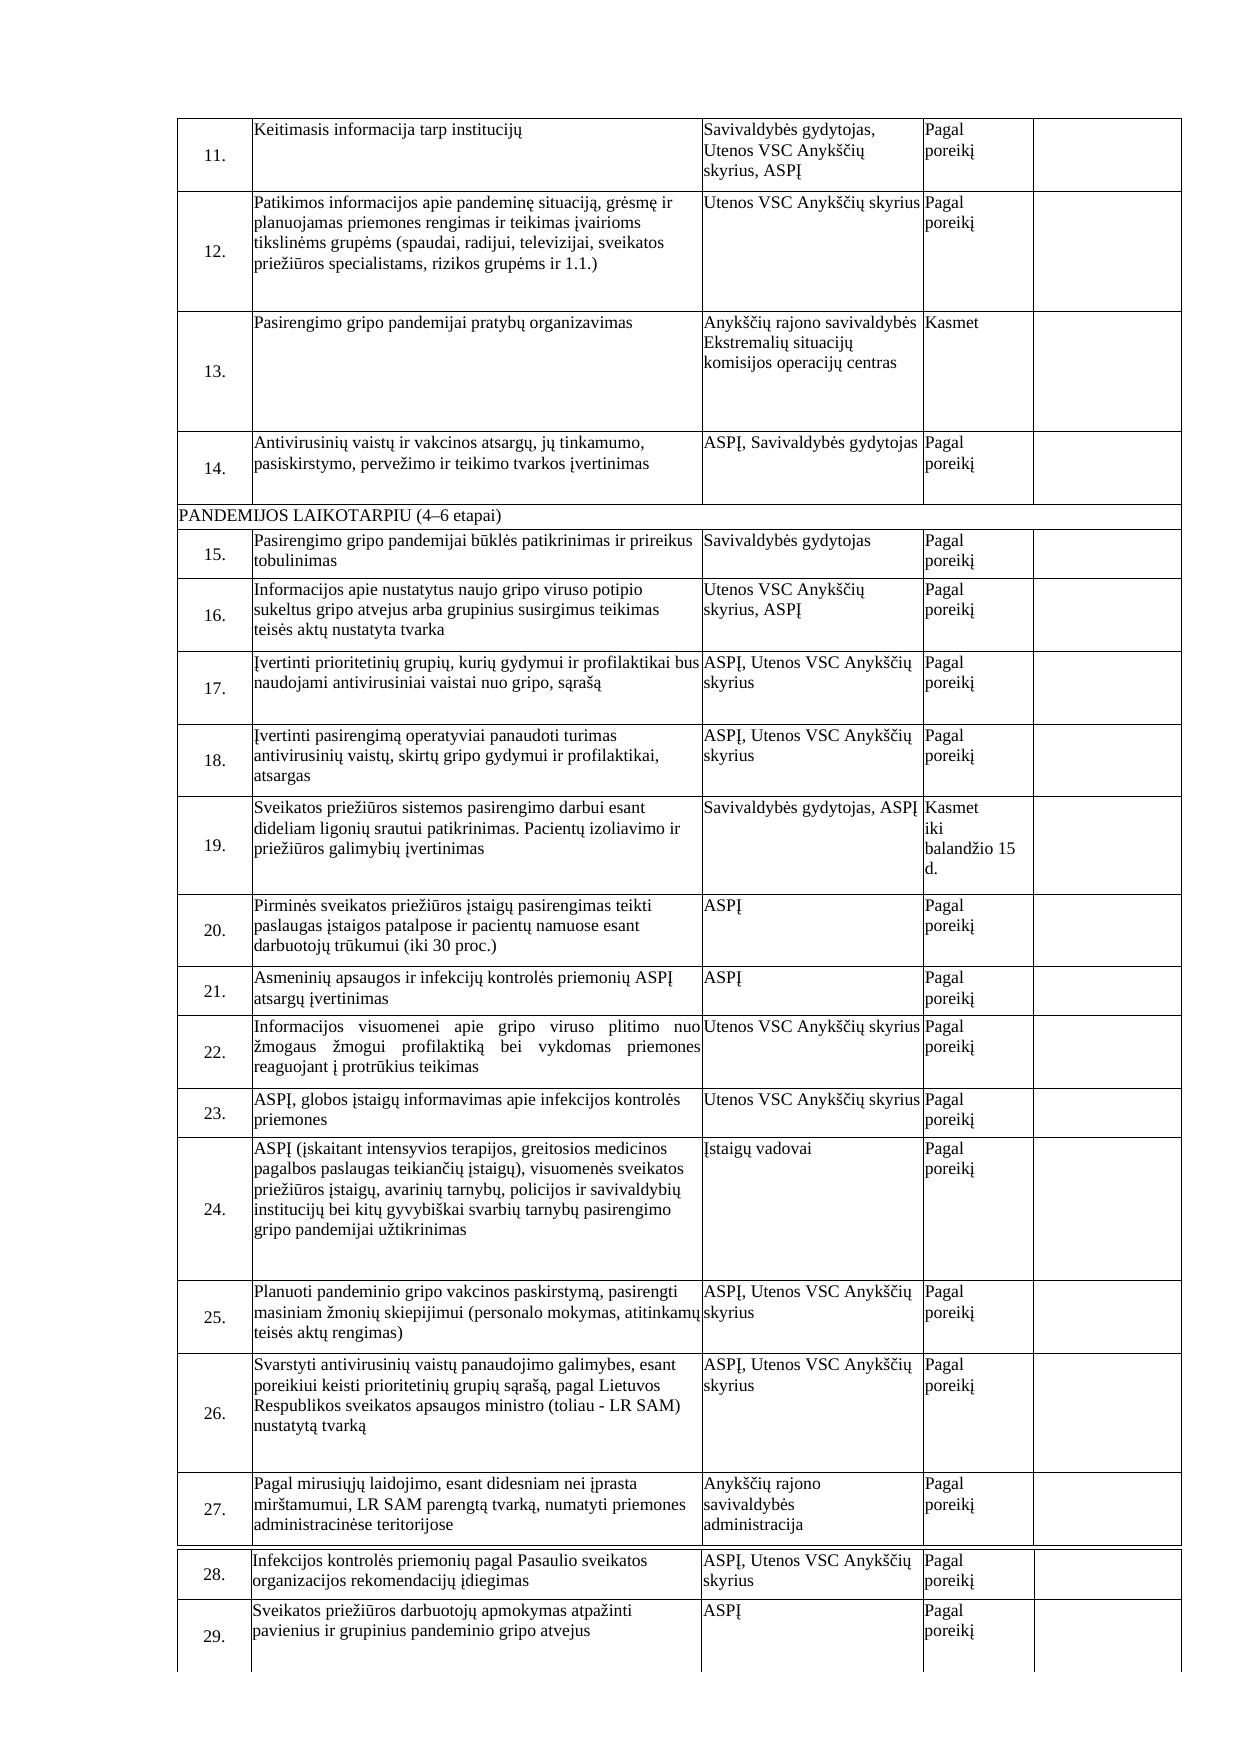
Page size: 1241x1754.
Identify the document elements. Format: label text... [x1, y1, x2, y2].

table_cell PANDEMIJOS LAIKOTARPIU (4–6 etapai) [178, 505, 1181, 529]
table_cell Sveikatos priežiūros darbuotojų apmokymas atpažinti pavienius ir grupinius pandeminio gripo atvejus [252, 1600, 701, 1672]
table_cell Pagal poreikį [924, 1600, 1034, 1672]
table_cell Pagal poreikį [924, 1281, 1033, 1353]
table_cell [1034, 1138, 1181, 1280]
table_cell Kasmet [924, 312, 1033, 431]
table_header ASPĮ, Utenos VSC Anykščių skyrius [702, 1550, 923, 1599]
table_cell Utenos VSC Anykščių skyrius, ASPĮ [703, 579, 923, 651]
table_cell 19. [178, 797, 252, 894]
table_cell [1035, 1600, 1181, 1672]
table_cell 26. [178, 1354, 252, 1472]
table_cell Pagal poreikį [924, 967, 1033, 1015]
table_cell Kasmet iki balandžio 15 d. [924, 797, 1033, 894]
table_header [1035, 1550, 1181, 1599]
table_cell Pagal poreikį [924, 895, 1033, 966]
table_cell Pagal poreikį [924, 432, 1033, 504]
table_cell Pagal poreikį [924, 1138, 1033, 1280]
table_cell [1034, 1089, 1181, 1137]
table_cell Pagal poreikį [924, 192, 1033, 311]
table_cell [1034, 312, 1181, 431]
table_cell Įstaigų vadovai [703, 1138, 923, 1280]
table_cell [1034, 725, 1181, 796]
table_cell Pagal poreikį [924, 1473, 1033, 1545]
table_cell Pagal poreikį [924, 1354, 1033, 1472]
table_cell Svarstyti antivirusinių vaistų panaudojimo galimybes, esant poreikiui keisti prioritetinių grupių sąrašą, pagal Lietuvos Respublikos sveikatos apsaugos ministro (toliau - LR SAM) nustatytą tvarką [253, 1354, 702, 1472]
table_cell Pagal mirusiųjų laidojimo, esant didesniam nei įprasta mirštamumui, LR SAM parengtą tvarką, numatyti priemones administracinėse teritorijose [253, 1473, 702, 1545]
table_cell 11. [178, 119, 252, 191]
table_cell Pagal poreikį [924, 652, 1033, 724]
table_cell 17. [178, 652, 252, 724]
table_cell [1034, 652, 1181, 724]
table_cell Pagal poreikį [924, 1016, 1033, 1088]
table_cell [1034, 895, 1181, 966]
table_cell Įvertinti prioritetinių grupių, kurių gydymui ir profilaktikai bus naudojami antivirusiniai vaistai nuo gripo, sąrašą [253, 652, 702, 724]
table_cell [1034, 119, 1181, 191]
table_cell Antivirusinių vaistų ir vakcinos atsargų, jų tinkamumo, pasiskirstymo, pervežimo ir teikimo tvarkos įvertinimas [253, 432, 702, 504]
table_header Pagal poreikį [924, 1550, 1034, 1599]
table_cell Savivaldybės gydytojas [703, 530, 923, 578]
table_cell Pasirengimo gripo pandemijai pratybų organizavimas [253, 312, 702, 431]
table_cell Pagal poreikį [924, 530, 1033, 578]
table_cell Sveikatos priežiūros sistemos pasirengimo darbui esant dideliam ligonių srautui patikrinimas. Pacientų izoliavimo ir priežiūros galimybių įvertinimas [253, 797, 702, 894]
table_cell Informacijos apie nustatytus naujo gripo viruso potipio sukeltus gripo atvejus arba grupinius susirgimus teikimas teisės aktų nustatyta tvarka [253, 579, 702, 651]
table_cell [1034, 530, 1181, 578]
table_cell Asmeninių apsaugos ir infekcijų kontrolės priemonių ASPĮ atsargų įvertinimas [253, 967, 702, 1015]
table_cell [1034, 192, 1181, 311]
table_cell ASPĮ, Utenos VSC Anykščių skyrius [703, 1354, 923, 1472]
table_cell Įvertinti pasirengimą operatyviai panaudoti turimas antivirusinių vaistų, skirtų gripo gydymui ir profilaktikai, atsargas [253, 725, 702, 796]
table_cell [1034, 797, 1181, 894]
table_cell Pagal poreikį [924, 725, 1033, 796]
table_cell ASPĮ, Utenos VSC Anykščių skyrius [703, 725, 923, 796]
table_cell ASPĮ, Utenos VSC Anykščių skyrius [703, 1281, 923, 1353]
table_cell Patikimos informacijos apie pandeminę situaciją, grėsmę ir planuojamas priemones rengimas ir teikimas įvairioms tikslinėms grupėms (spaudai, radijui, televizijai, sveikatos priežiūros specialistams, rizikos grupėms ir 1.1.) [253, 192, 702, 311]
table_cell Pagal poreikį [924, 1089, 1033, 1137]
table_cell ASPĮ, Savivaldybės gydytojas [703, 432, 923, 504]
table_cell Informacijos visuomenei apie gripo viruso plitimo nuo žmogaus žmogui profilaktiką bei vykdomas priemones reaguojant į protrūkius teikimas [253, 1016, 702, 1088]
table_cell 27. [178, 1473, 252, 1545]
table_cell ASPĮ [703, 895, 923, 966]
table_cell 12. [178, 192, 252, 311]
table_cell Savivaldybės gydytojas, Utenos VSC Anykščių skyrius, ASPĮ [703, 119, 923, 191]
table_cell ASPĮ (įskaitant intensyvios terapijos, greitosios medicinos pagalbos paslaugas teikiančių įstaigų), visuomenės sveikatos priežiūros įstaigų, avarinių tarnybų, policijos ir savivaldybių institucijų bei kitų gyvybiškai svarbių tarnybų pasirengimo gripo pandemijai užtikrinimas [253, 1138, 702, 1280]
table_cell ASPĮ [703, 967, 923, 1015]
table_cell Anykščių rajono savivaldybės administracija [703, 1473, 923, 1545]
table_cell [1034, 579, 1181, 651]
table_cell Pirminės sveikatos priežiūros įstaigų pasirengimas teikti paslaugas įstaigos patalpose ir pacientų namuose esant darbuotojų trūkumui (iki 30 proc.) [253, 895, 702, 966]
table_cell Utenos VSC Anykščių skyrius [703, 192, 923, 311]
table_cell Utenos VSC Anykščių skyrius [703, 1016, 923, 1088]
table_cell Anykščių rajono savivaldybės Ekstremalių situacijų komisijos operacijų centras [703, 312, 923, 431]
table_cell 16. [178, 579, 252, 651]
table_header 28. [178, 1550, 251, 1599]
table_cell Planuoti pandeminio gripo vakcinos paskirstymą, pasirengti masiniam žmonių skiepijimui (personalo mokymas, atitinkamų teisės aktų rengimas) [253, 1281, 702, 1353]
table_cell ASPĮ, Utenos VSC Anykščių skyrius [703, 652, 923, 724]
table_cell 18. [178, 725, 252, 796]
table_cell Pagal poreikį [924, 119, 1033, 191]
table_cell 21. [178, 967, 252, 1015]
table_cell [1034, 967, 1181, 1015]
table_cell 15. [178, 530, 252, 578]
table_cell [1034, 1281, 1181, 1353]
table_cell 20. [178, 895, 252, 966]
table_cell 14. [178, 432, 252, 504]
table_cell Savivaldybės gydytojas, ASPĮ [703, 797, 923, 894]
table_cell [1034, 1016, 1181, 1088]
table_cell [1034, 1354, 1181, 1472]
table_header Infekcijos kontrolės priemonių pagal Pasaulio sveikatos organizacijos rekomendacijų įdiegimas [252, 1550, 701, 1599]
table_cell 13. [178, 312, 252, 431]
table_cell ASPĮ [702, 1600, 923, 1672]
table_cell [1034, 1473, 1181, 1545]
table_cell 25. [178, 1281, 252, 1353]
table_cell Utenos VSC Anykščių skyrius [703, 1089, 923, 1137]
table_cell 22. [178, 1016, 252, 1088]
table_cell 24. [178, 1138, 252, 1280]
table_cell Pagal poreikį [924, 579, 1033, 651]
table_cell 29. [178, 1600, 251, 1672]
table_cell [1034, 432, 1181, 504]
table_cell 23. [178, 1089, 252, 1137]
table_cell Pasirengimo gripo pandemijai būklės patikrinimas ir prireikus tobulinimas [253, 530, 702, 578]
table_cell ASPĮ, globos įstaigų informavimas apie infekcijos kontrolės priemones [253, 1089, 702, 1137]
table_cell Keitimasis informacija tarp institucijų [253, 119, 702, 191]
